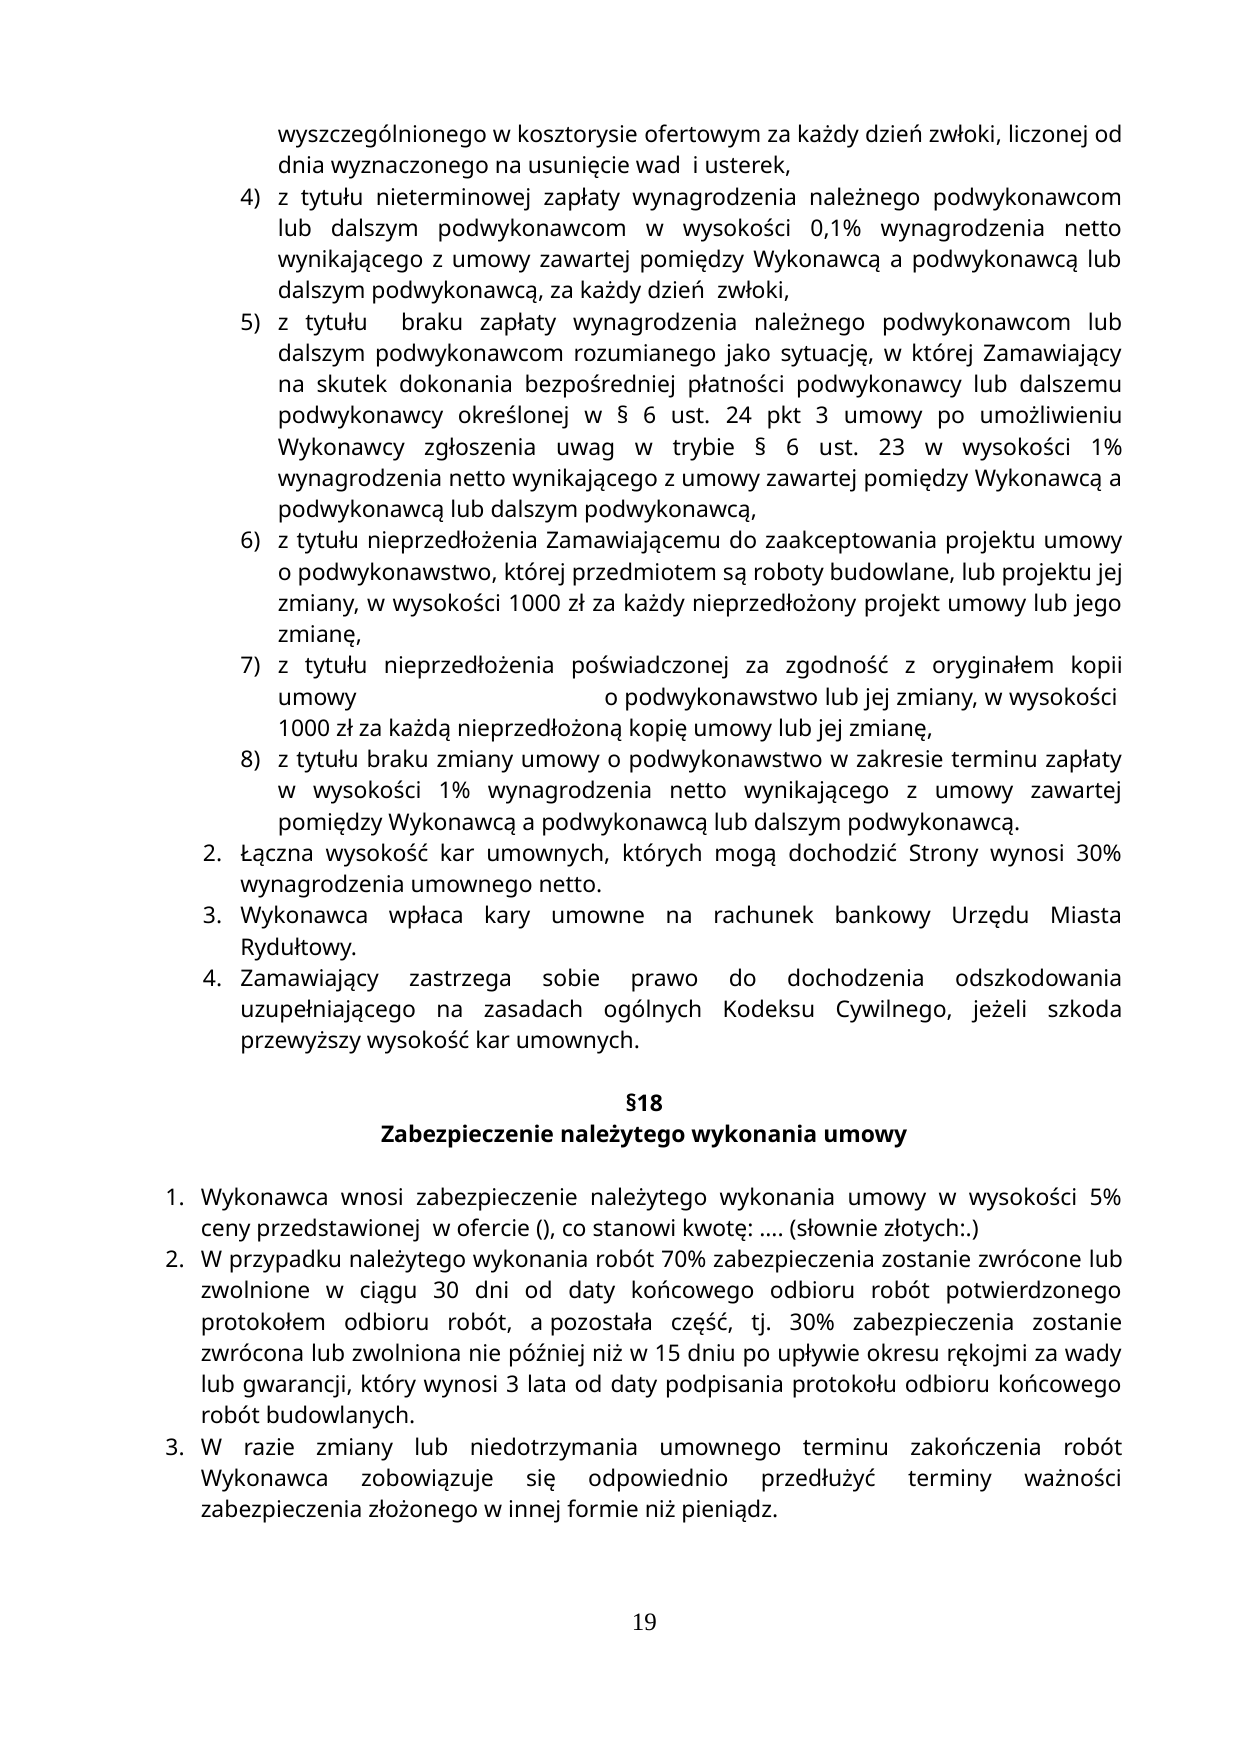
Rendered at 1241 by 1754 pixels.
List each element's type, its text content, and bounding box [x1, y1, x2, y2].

list Łączna wysokość kar umownych, których mogą dochodzić Strony wynosi 30% wynagrodzenia umownego netto. [203, 837, 1123, 899]
list z tytułu braku zapłaty wynagrodzenia należnego podwykonawcom lub dalszym podwykonawcom rozumianego jako sytuację, w której Zamawiający na skutek dokonania bezpośredniej płatności podwykonawcy lub dalszemu podwykonawcy określonej w § 6 ust. 24 pkt 3 umowy po umożliwieniu Wykonawcy zgłoszenia uwag w trybie § 6 ust. 23 w wysokości 1% wynagrodzenia netto wynikającego z umowy zawartej pomiędzy Wykonawcą a podwykonawcą lub dalszym podwykonawcą, [240, 306, 1123, 524]
list wyszczególnionego w kosztorysie ofertowym za każdy dzień zwłoki, liczonej od dnia wyznaczonego na usunięcie wad i usterek, [240, 118, 1123, 181]
list Wykonawca wpłaca kary umowne na rachunek bankowy Urzędu Miasta Rydułtowy. [203, 899, 1123, 962]
list Zamawiający zastrzega sobie prawo do dochodzenia odszkodowania uzupełniającego na zasadach ogólnych Kodeksu Cywilnego, jeżeli szkoda przewyższy wysokość kar umownych. [203, 962, 1123, 1056]
list z tytułu nieterminowej zapłaty wynagrodzenia należnego podwykonawcom lub dalszym podwykonawcom w wysokości 0,1% wynagrodzenia netto wynikającego z umowy zawartej pomiędzy Wykonawcą a podwykonawcą lub dalszym podwykonawcą, za każdy dzień zwłoki, [240, 181, 1123, 306]
list z tytułu nieprzedłożenia poświadczonej za zgodność z oryginałem kopii umowy o podwykonawstwo lub jej zmiany, w wysokości 1000 zł za każdą nieprzedłożoną kopię umowy lub jej zmianę, [240, 649, 1123, 743]
list W przypadku należytego wykonania robót 70% zabezpieczenia zostanie zwrócone lub zwolnione w ciągu 30 dni od daty końcowego odbioru robót potwierdzonego protokołem odbioru robót, a pozostała część, tj. 30% zabezpieczenia zostanie zwrócona lub zwolniona nie później niż w 15 dniu po upływie okresu rękojmi za wady lub gwarancji, który wynosi 3 lata od daty podpisania protokołu odbioru końcowego robót budowlanych. [165, 1243, 1123, 1431]
text Zabezpieczenie należytego wykonania umowy [165, 1118, 1123, 1149]
list z tytułu braku zmiany umowy o podwykonawstwo w zakresie terminu zapłaty w wysokości 1% wynagrodzenia netto wynikającego z umowy zawartej pomiędzy Wykonawcą a podwykonawcą lub dalszym podwykonawcą. [240, 743, 1123, 837]
list W razie zmiany lub niedotrzymania umownego terminu zakończenia robót Wykonawca zobowiązuje się odpowiednio przedłużyć terminy ważności zabezpieczenia złożonego w innej formie niż pieniądz. [165, 1431, 1123, 1524]
list z tytułu nieprzedłożenia Zamawiającemu do zaakceptowania projektu umowy o podwykonawstwo, której przedmiotem są roboty budowlane, lub projektu jej zmiany, w wysokości 1000 zł za każdy nieprzedłożony projekt umowy lub jego zmianę, [240, 524, 1123, 649]
text §18 [165, 1087, 1123, 1118]
list Wykonawca wnosi zabezpieczenie należytego wykonania umowy w wysokości 5% ceny przedstawionej w ofercie (), co stanowi kwotę: …. (słownie złotych:.) [165, 1181, 1123, 1243]
